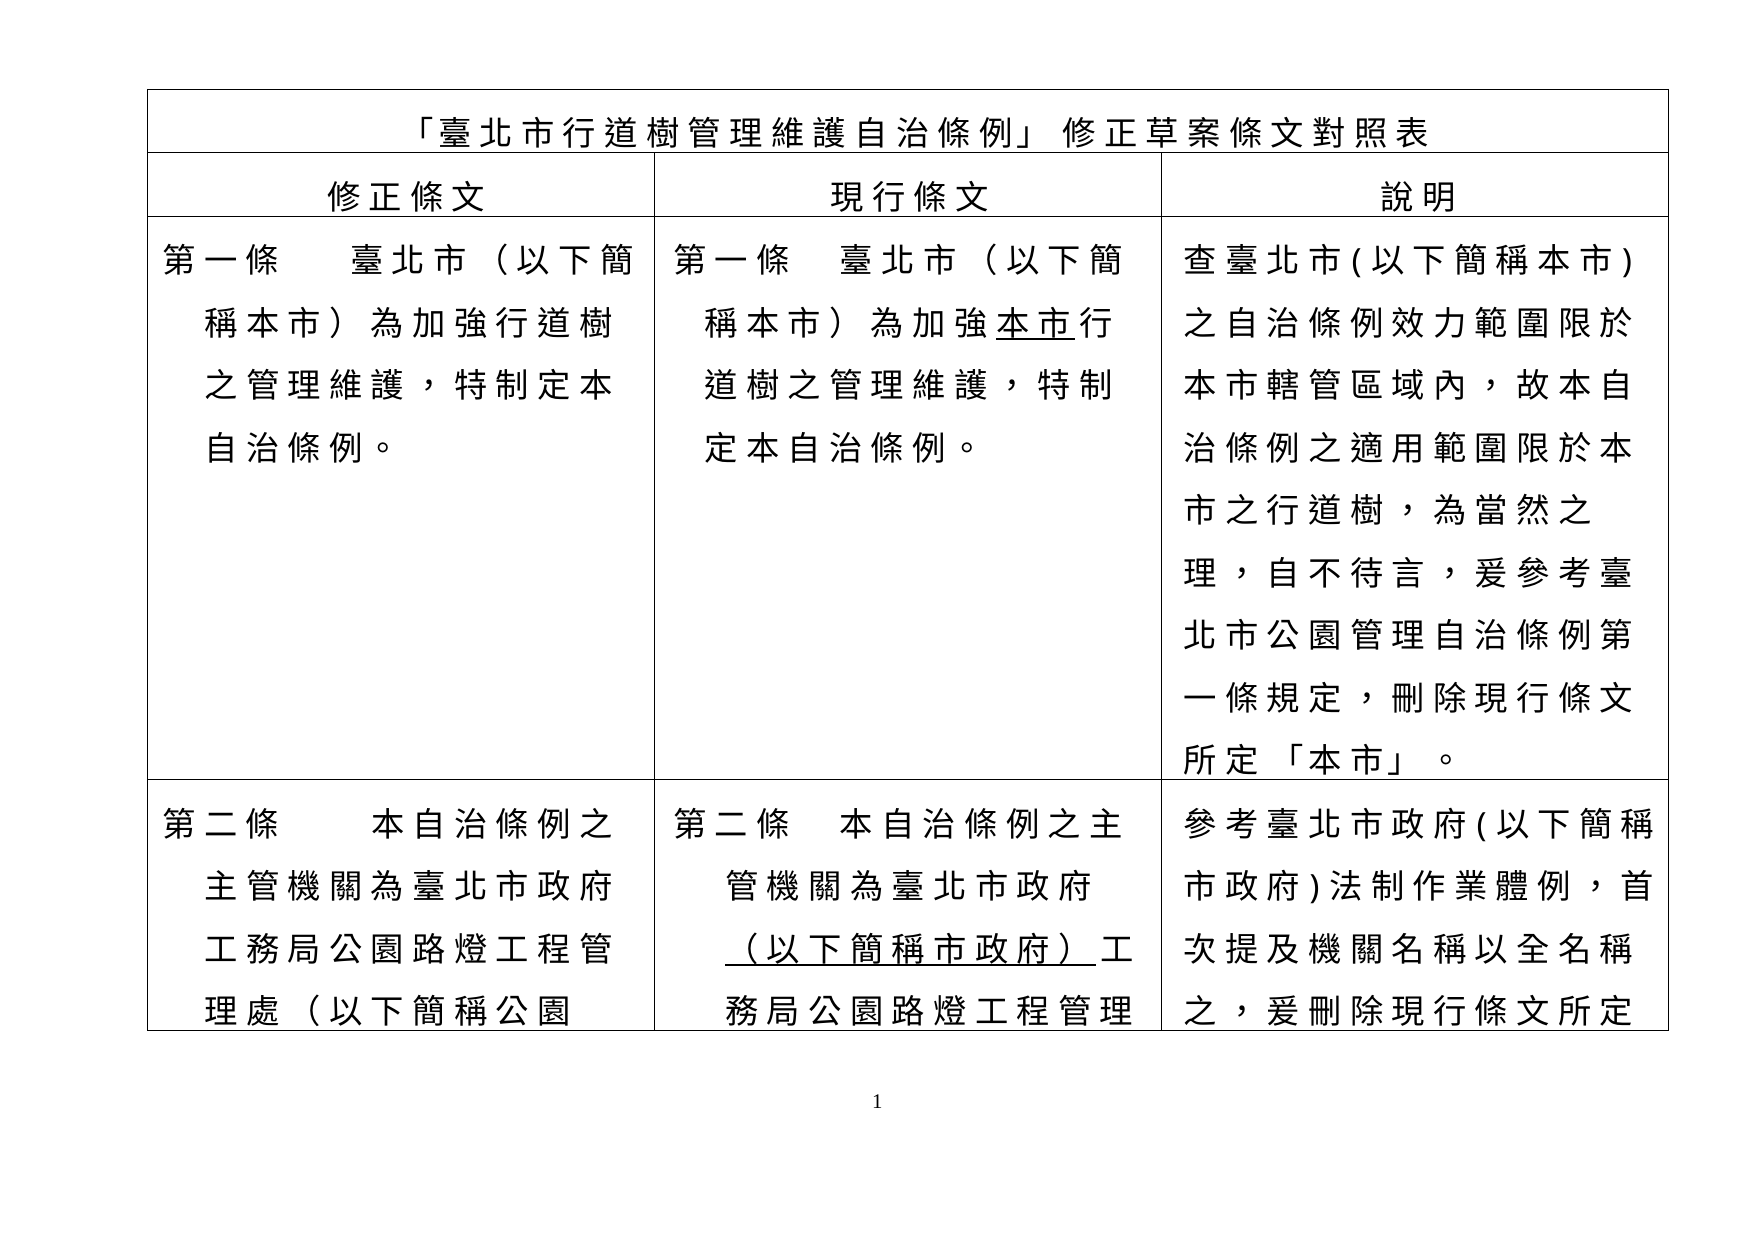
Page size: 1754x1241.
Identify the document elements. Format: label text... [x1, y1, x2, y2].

table_cell 第二條 本自治條例之主管機關為臺北市政府（以下簡稱市政府）工務局公園路燈工程管理 [655, 780, 1161, 1030]
table_cell 說明 [1162, 153, 1668, 216]
table_cell 參考臺北市政府(以下簡稱市政府)法制作業體例，首次提及機關名稱以全名稱之，爰刪除現行條文所定 [1162, 780, 1668, 1030]
table_cell 查臺北市(以下簡稱本市)之自治條例效力範圍限於本市轄管區域內，故本自治條例之適用範圍限於本市之行道樹，為當然之理，自不待言，爰參考臺北市公園管理自治條例第一條規定，刪除現行條文所定「本市」。 [1162, 217, 1668, 779]
table_cell 現行條文 [655, 153, 1161, 216]
table_cell 第一條 臺北市（以下簡稱本市）為加強行道樹之管理維護，特制定本自治條例。 [148, 217, 654, 779]
table_cell 第一條 臺北市（以下簡稱本市）為加強本市行道樹之管理維護，特制定本自治條例。 [655, 217, 1161, 779]
table_cell 第二條 本自治條例之主管機關為臺北市政府工務局公園路燈工程管理處（以下簡稱公園 [148, 780, 654, 1030]
table_header 「臺北市行道樹管理維護自治條例」修正草案條文對照表 [148, 90, 1668, 152]
table_cell 修正條文 [148, 153, 654, 216]
